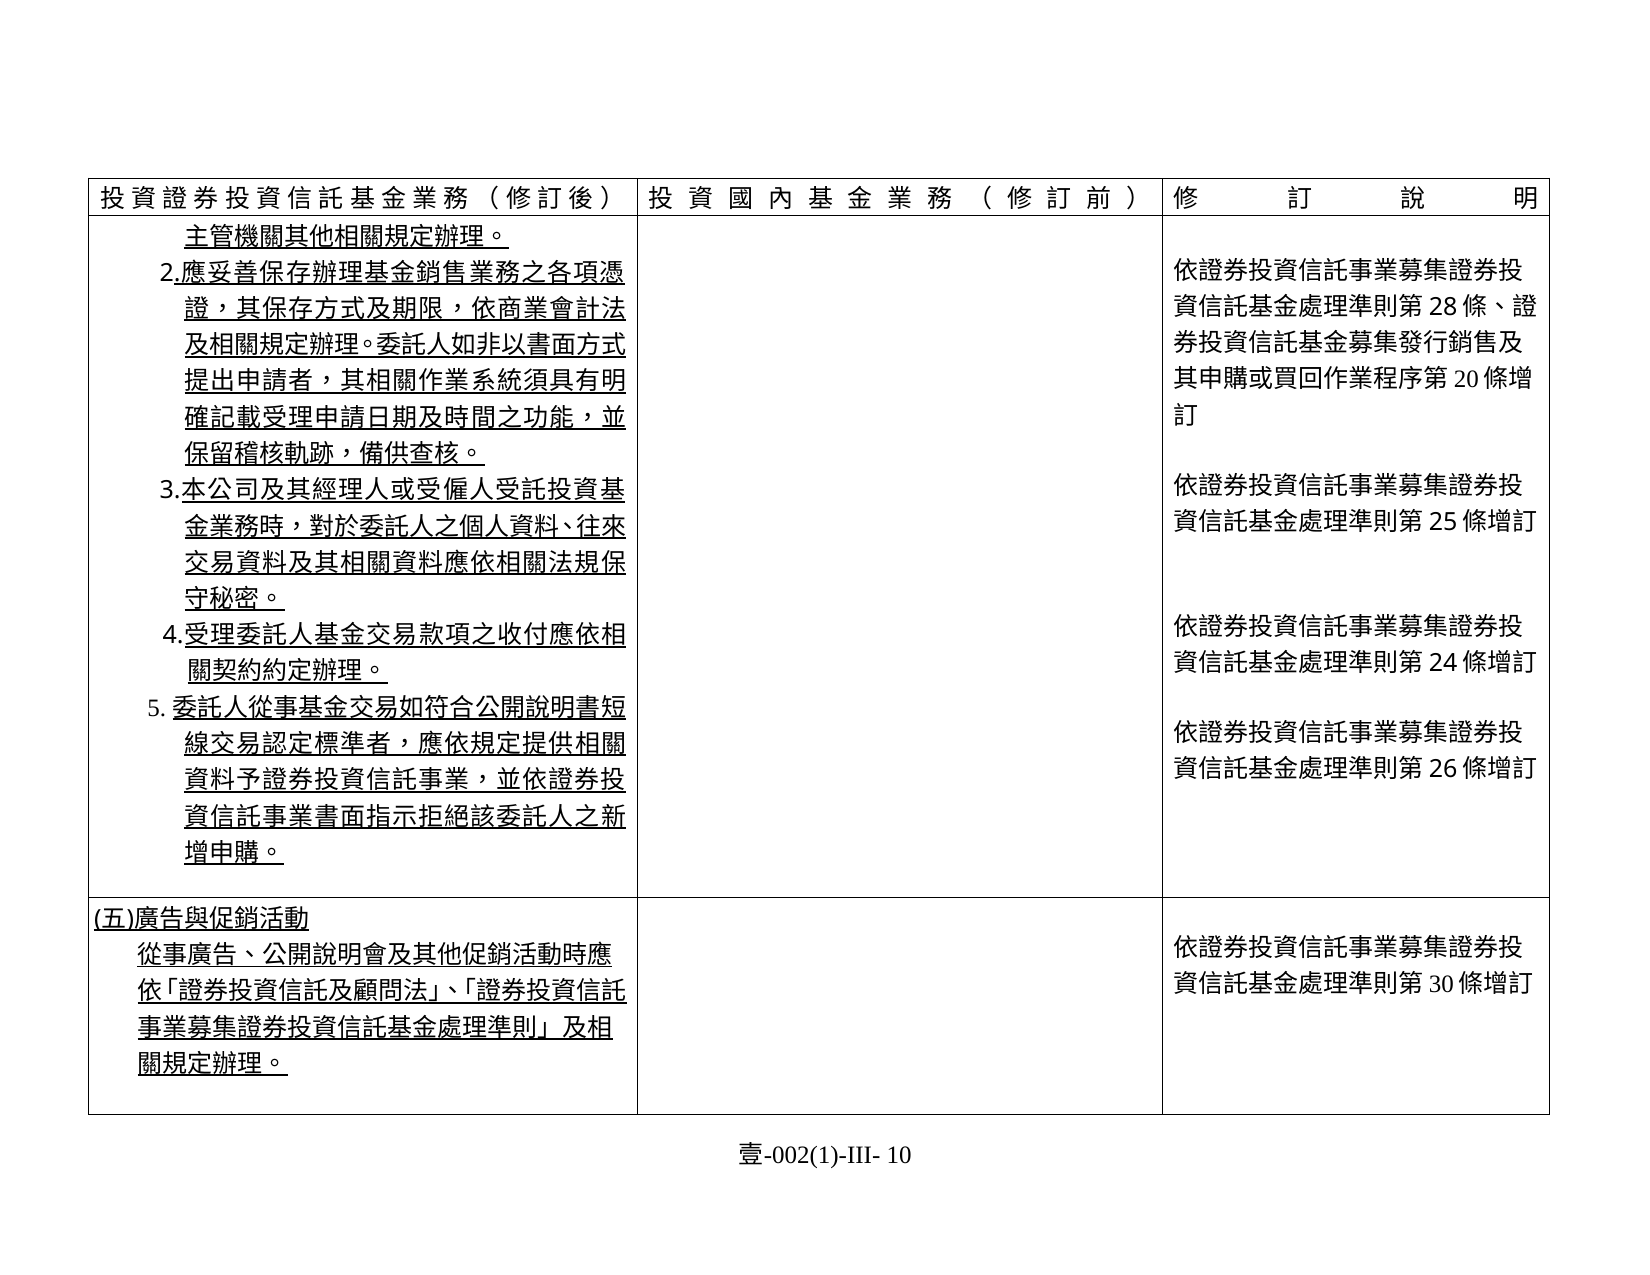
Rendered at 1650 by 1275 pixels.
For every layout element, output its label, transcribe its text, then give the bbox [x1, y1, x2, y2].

table_cell 依證券投資信託事業募集證券投資信託基金處理準則第28條、證券投資信託基金募集發行銷售及其申購或買回作業程序第20條增訂 依證券投資信託事業募集證券投資信託基金處理準則第25條增訂 依證券投資信託事業募集證券投資信託基金處理準則第24條增訂 依證券投資信託事業募集證券投資信託基金處理準則第26條增訂 [1163, 216, 1549, 897]
table_cell (五)廣告與促銷活動 從事廣告、公開說明會及其他促銷活動時應依「證券投資信託及顧問法」、「證券投資信託事業募集證券投資信託基金處理準則」及相關規定辦理。 [89, 898, 637, 1114]
table_cell [638, 216, 1162, 897]
table_header 投資證券投資信託基金業務（修訂後） [89, 179, 637, 215]
table_cell 依證券投資信託事業募集證券投資信託基金處理準則第30條增訂 [1163, 898, 1549, 1114]
table_header 修訂說明 [1163, 179, 1549, 215]
table_cell 主管機關其他相關規定辦理。 2.應妥善保存辦理基金銷售業務之各項憑證，其保存方式及期限，依商業會計法及相關規定辦理。委託人如非以書面方式提出申請者，其相關作業系統須具有明確記載受理申請日期及時間之功能，並保留稽核軌跡，備供查核。 3.本公司及其經理人或受僱人受託投資基金業務時，對於委託人之個人資料、往來交易資料及其相關資料應依相關法規保守秘密。 4.受理委託人基金交易款項之收付應依相關契約約定辦理。 5. 委託人從事基金交易如符合公開說明書短線交易認定標準者，應依規定提供相關資料予證券投資信託事業，並依證券投資信託事業書面指示拒絕該委託人之新增申購。 [89, 216, 637, 897]
table_cell [638, 898, 1162, 1114]
table_header 投資國內基金業務（修訂前） [638, 179, 1162, 215]
